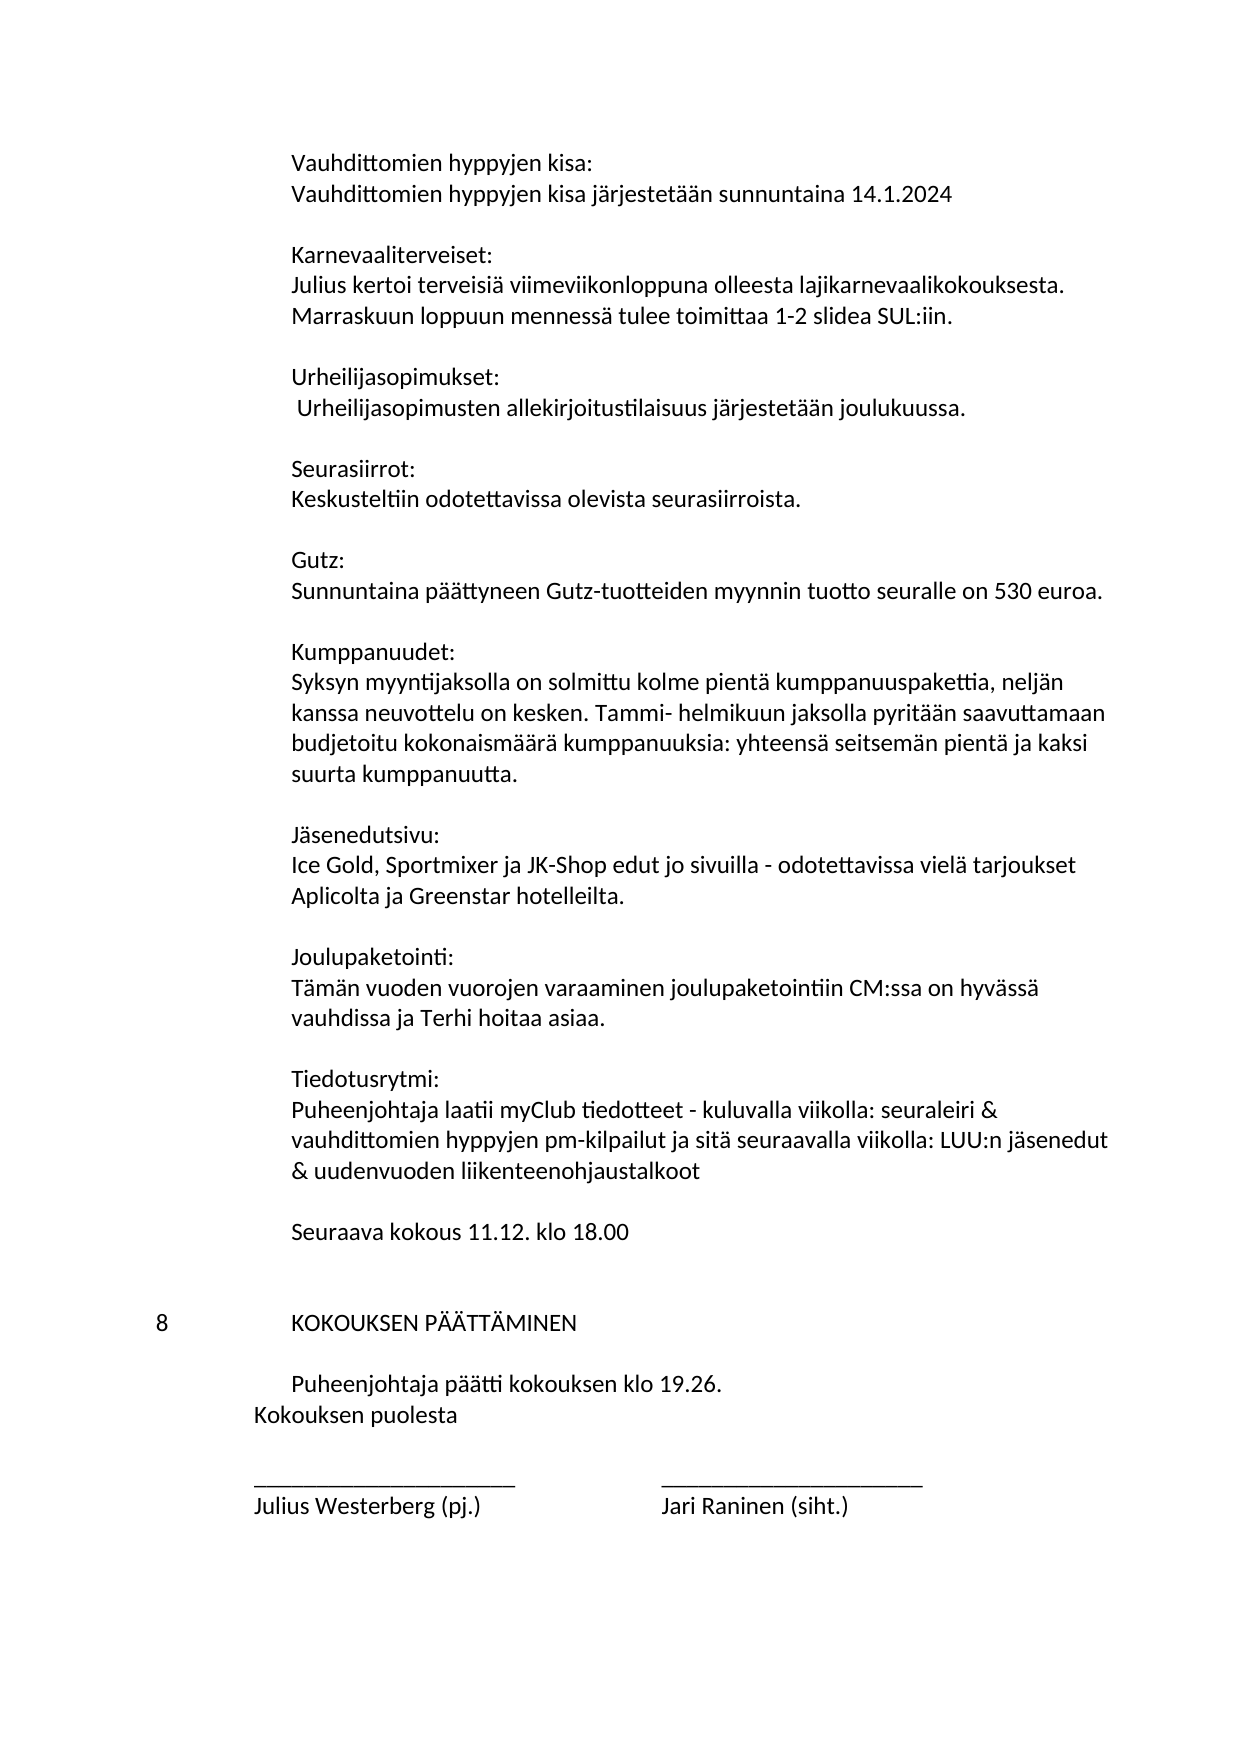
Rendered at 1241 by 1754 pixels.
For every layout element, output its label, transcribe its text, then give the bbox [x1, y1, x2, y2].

text Keskusteltiin odotettavissa olevista seurasiirroista. [291, 483, 1122, 514]
text Urheilijasopimusten allekirjoitustilaisuus järjestetään joulukuussa. [155, 392, 1122, 422]
text Joulupaketointi: [291, 941, 1122, 972]
text Ice Gold, Sportmixer ja JK-Shop edut jo sivuilla - odotettavissa vielä tarjoukset Aplicolta ja Greenstar hotelleilta. [291, 849, 1122, 911]
text Kumppanuudet: [291, 636, 1122, 666]
text Puheenjohtaja laatii myClub tiedotteet - kuluvalla viikolla: seuraleiri & vauhdittomien hyppyjen pm-kilpailut ja sitä seuraavalla viikolla: LUU:n jäsenedut & uudenvuoden liikenteenohjaustalkoot [291, 1094, 1122, 1185]
text Karnevaaliterveiset: [291, 239, 1122, 270]
text Syksyn myyntijaksolla on solmittu kolme pientä kumppanuuspakettia, neljän kanssa neuvottelu on kesken. Tammi- helmikuun jaksolla pyritään saavuttamaan budjetoitu kokonaismäärä kumppanuuksia: yhteensä seitsemän pientä ja kaksi suurta kumppanuutta. [291, 666, 1122, 788]
text Seurasiirrot: [291, 453, 1122, 483]
text Seuraava kokous 11.12. klo 18.00 [291, 1216, 1122, 1246]
text Jäsenedutsivu: [291, 819, 1122, 849]
text Puheenjohtaja päätti kokouksen klo 19.26. [291, 1368, 1122, 1399]
text Julius Westerberg (pj.) Jari Raninen (siht.) [254, 1491, 1122, 1521]
text Tiedotusrytmi: [291, 1063, 1122, 1094]
text _____________________ _____________________ [254, 1460, 1122, 1491]
text Kokouksen puolesta [254, 1399, 1122, 1429]
list KOKOUKSEN PÄÄTTÄMINEN [156, 1307, 1122, 1338]
text Tämän vuoden vuorojen varaaminen joulupaketointiin CM:ssa on hyvässä vauhdissa ja Terhi hoitaa asiaa. [291, 972, 1122, 1033]
text Gutz: [291, 544, 1122, 575]
text Vauhdittomien hyppyjen kisa: [291, 148, 1122, 178]
text Julius kertoi terveisiä viimeviikonloppuna olleesta lajikarnevaalikokouksesta. Marraskuun loppuun mennessä tulee toimittaa 1-2 slidea SUL:iin. [291, 270, 1122, 331]
text Vauhdittomien hyppyjen kisa järjestetään sunnuntaina 14.1.2024 [291, 178, 1122, 209]
text Urheilijasopimukset: [291, 361, 1122, 392]
text Sunnuntaina päättyneen Gutz-tuotteiden myynnin tuotto seuralle on 530 euroa. [291, 575, 1122, 605]
